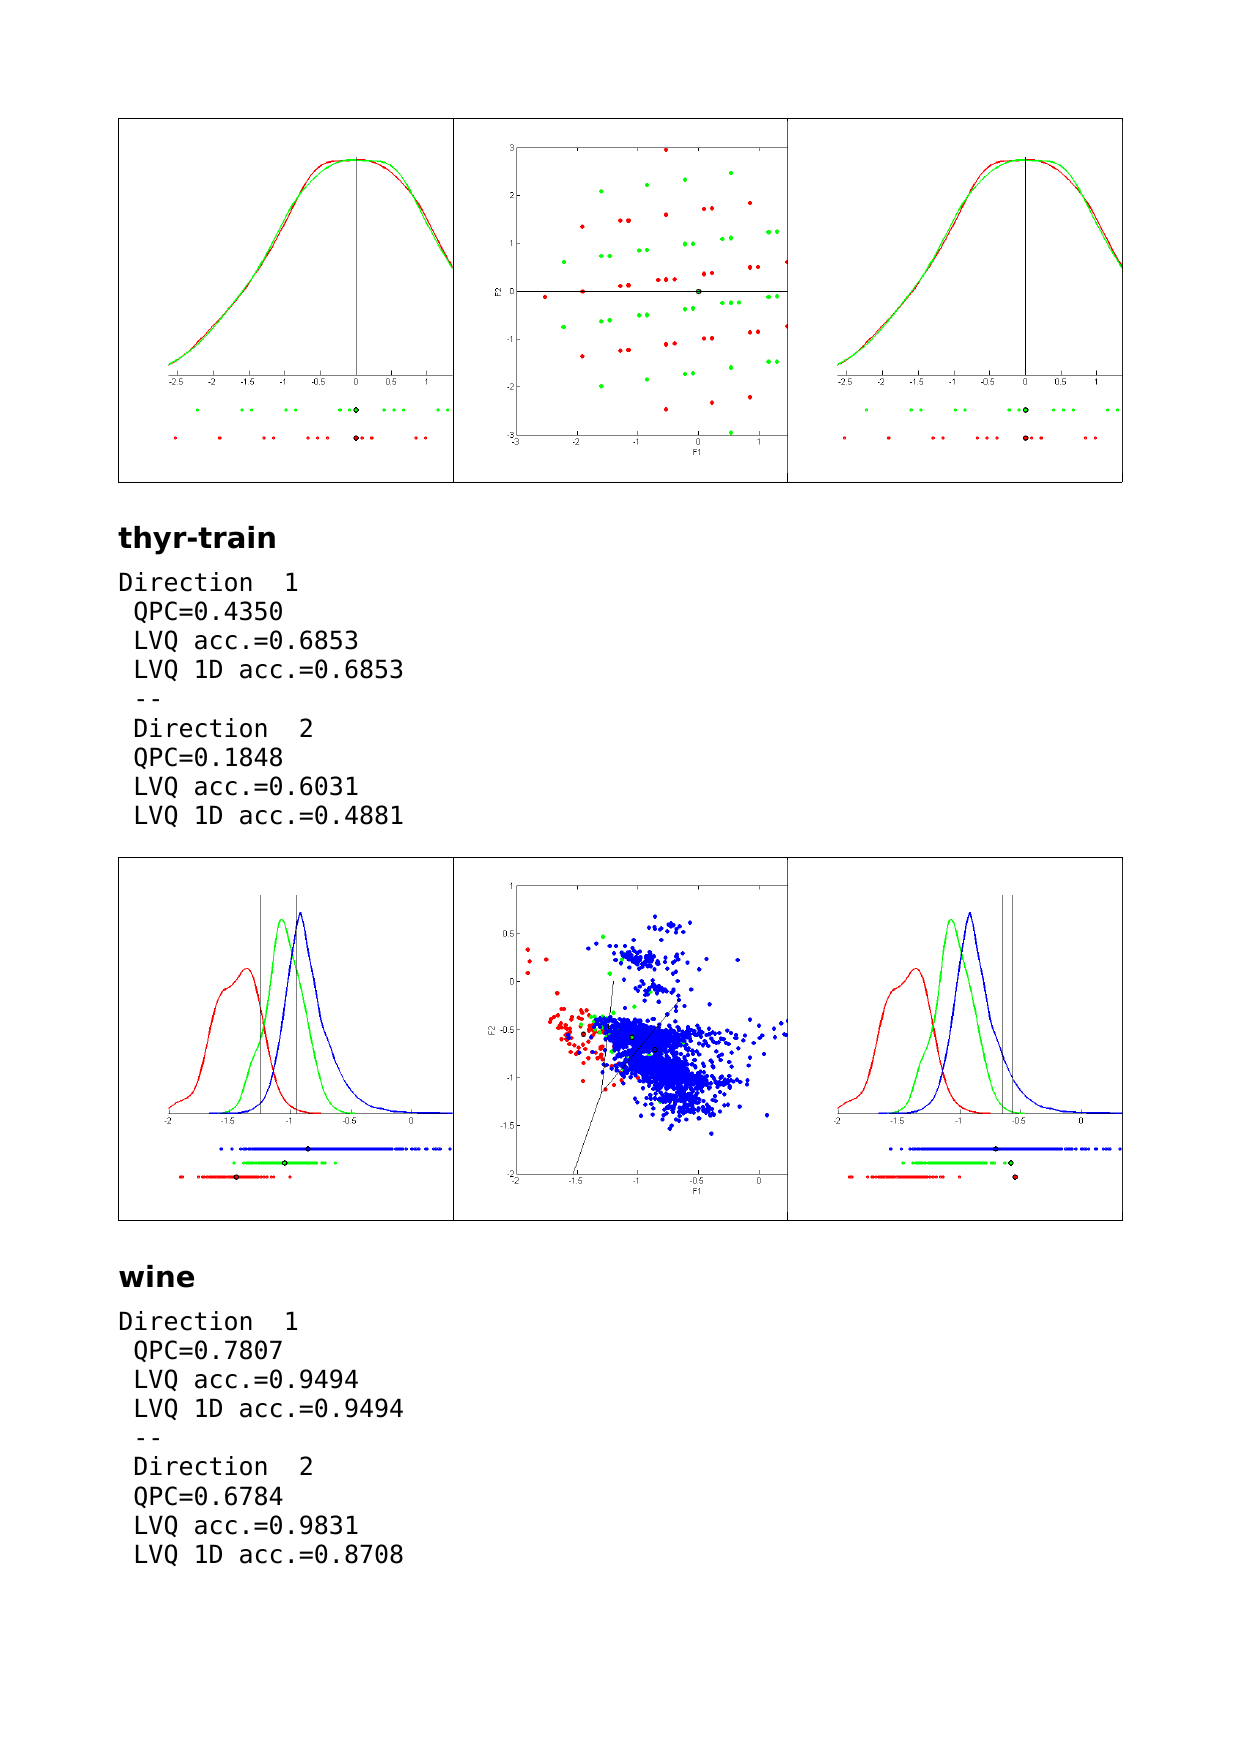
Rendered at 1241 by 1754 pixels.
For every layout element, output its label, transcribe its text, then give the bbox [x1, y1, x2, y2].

picture [790, 860, 1123, 1212]
text Direction 1 QPC=0.7807 LVQ acc.=0.9494 LVQ 1D acc.=0.9494 -- Direction 2 QPC=0.6784 LVQ acc.=0.9831 LVQ 1D acc.=0.8708 [118, 1307, 1122, 1569]
table_header [788, 119, 1122, 482]
picture [455, 860, 788, 1212]
picture [790, 121, 1123, 473]
picture [121, 860, 453, 1212]
text Direction 1 QPC=0.4350 LVQ acc.=0.6853 LVQ 1D acc.=0.6853 -- Direction 2 QPC=0.1848 LVQ acc.=0.6031 LVQ 1D acc.=0.4881 [118, 568, 1122, 830]
table_header [454, 119, 787, 482]
table_header [788, 858, 1122, 1220]
subtitle thyr-train [118, 521, 1122, 555]
picture [455, 121, 788, 473]
table_header [119, 858, 453, 1220]
table_header [119, 119, 453, 482]
table_header [454, 858, 787, 1220]
picture [121, 121, 453, 473]
subtitle wine [118, 1260, 1122, 1294]
